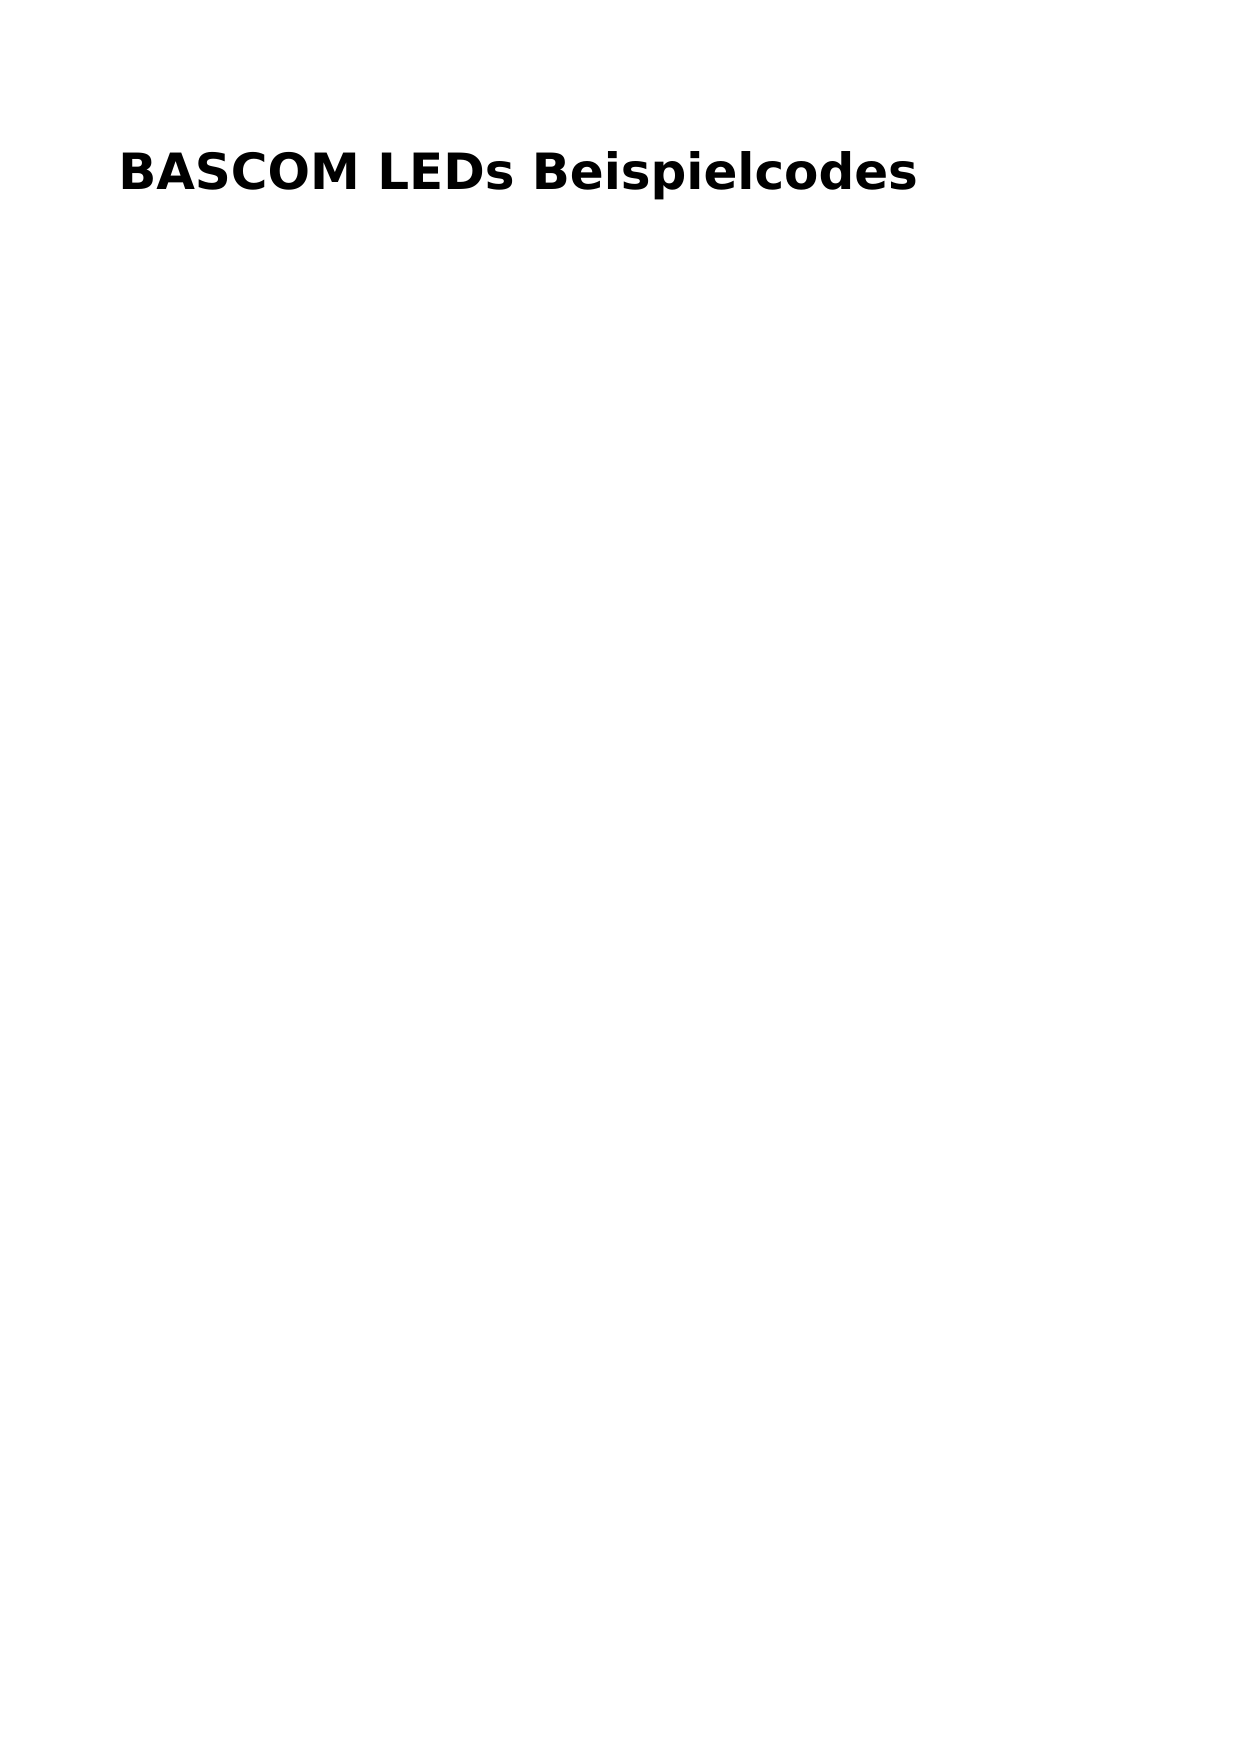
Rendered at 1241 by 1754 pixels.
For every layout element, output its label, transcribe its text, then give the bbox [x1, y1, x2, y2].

subtitle BASCOM LEDs Beispielcodes [118, 143, 1122, 201]
